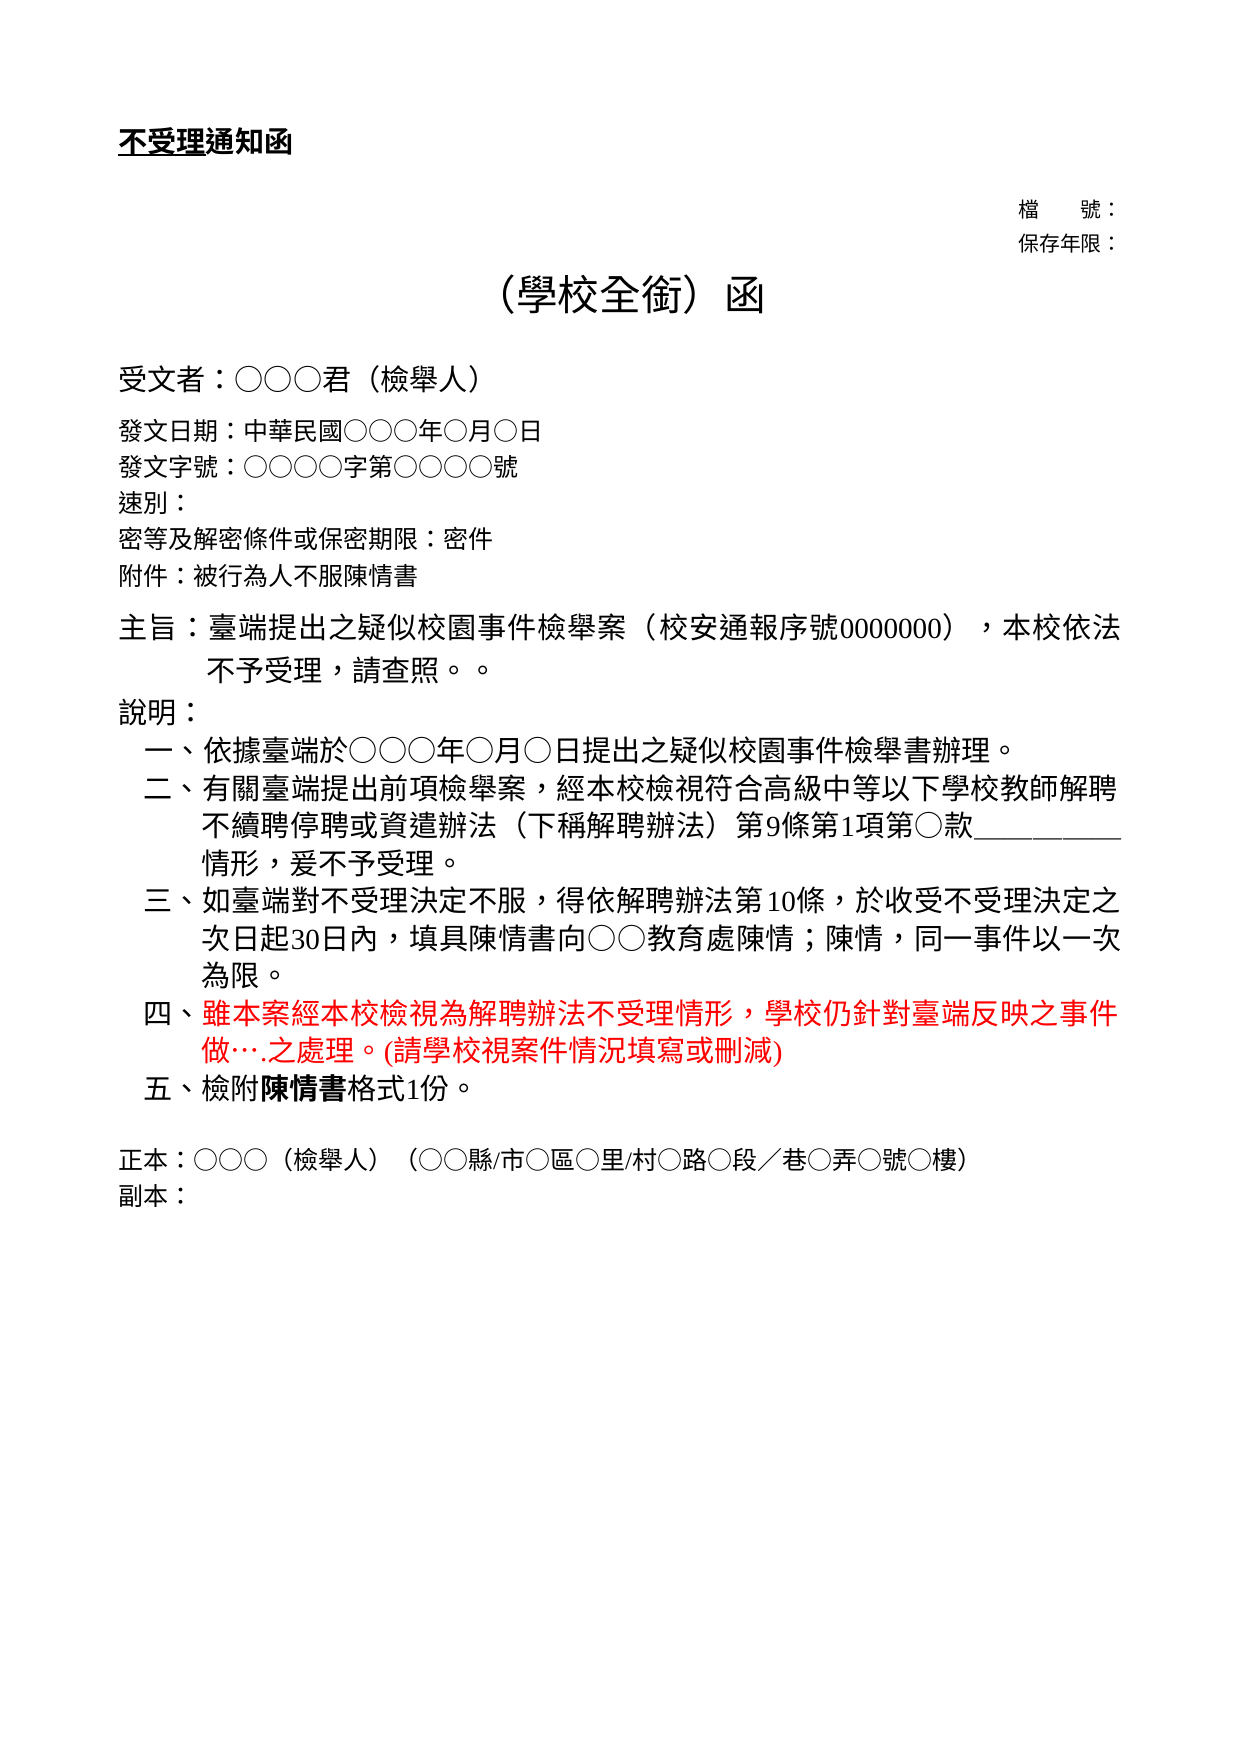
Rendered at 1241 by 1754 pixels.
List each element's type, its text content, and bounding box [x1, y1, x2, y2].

text 三、如臺端對不受理決定不服，得依解聘辦法第10條，於收受不受理決定之次日起30日內，填具陳情書向○○教育處陳情；陳情，同一事件以一次為限。 [143, 882, 1122, 994]
text 四、雖本案經本校檢視為解聘辦法不受理情形，學校仍針對臺端反映之事件做….之處理。(請學校視案件情況填寫或刪減) [143, 994, 1122, 1069]
text 說明： [118, 689, 1122, 732]
text 不受理通知函 [118, 118, 1122, 160]
text 二、有關臺端提出前項檢舉案，經本校檢視符合高級中等以下學校教師解聘不續聘停聘或資遣辦法（下稱解聘辦法）第9條第1項第○款＿＿＿＿＿情形，爰不予受理。 [143, 769, 1122, 882]
text 發文字號：○○○○字第○○○○號 [118, 447, 1122, 483]
text 受文者：○○○君（檢舉人） [118, 356, 1122, 398]
text 附件：被行為人不服陳情書 [118, 556, 1122, 592]
text 五、檢附陳情書格式1份。 [143, 1069, 1122, 1107]
text 檔 號： [118, 193, 1122, 223]
text 一、依據臺端於○○○年○月○日提出之疑似校園事件檢舉書辦理。 [130, 732, 1122, 769]
text 發文日期：中華民國○○○年○月○日 [118, 411, 1122, 447]
text 保存年限： [118, 228, 1122, 258]
text 密等及解密條件或保密期限：密件 [118, 520, 1122, 556]
text 速別： [118, 483, 1122, 520]
text 主旨：臺端提出之疑似校園事件檢舉案（校安通報序號0000000），本校依法不予受理，請查照。。 [118, 605, 1122, 689]
text 副本： [118, 1176, 1122, 1213]
text 正本：○○○（檢舉人）（○○縣/市○區○里/村○路○段／巷○弄○號○樓） [118, 1140, 1122, 1176]
text （學校全銜）函 [118, 262, 1122, 323]
